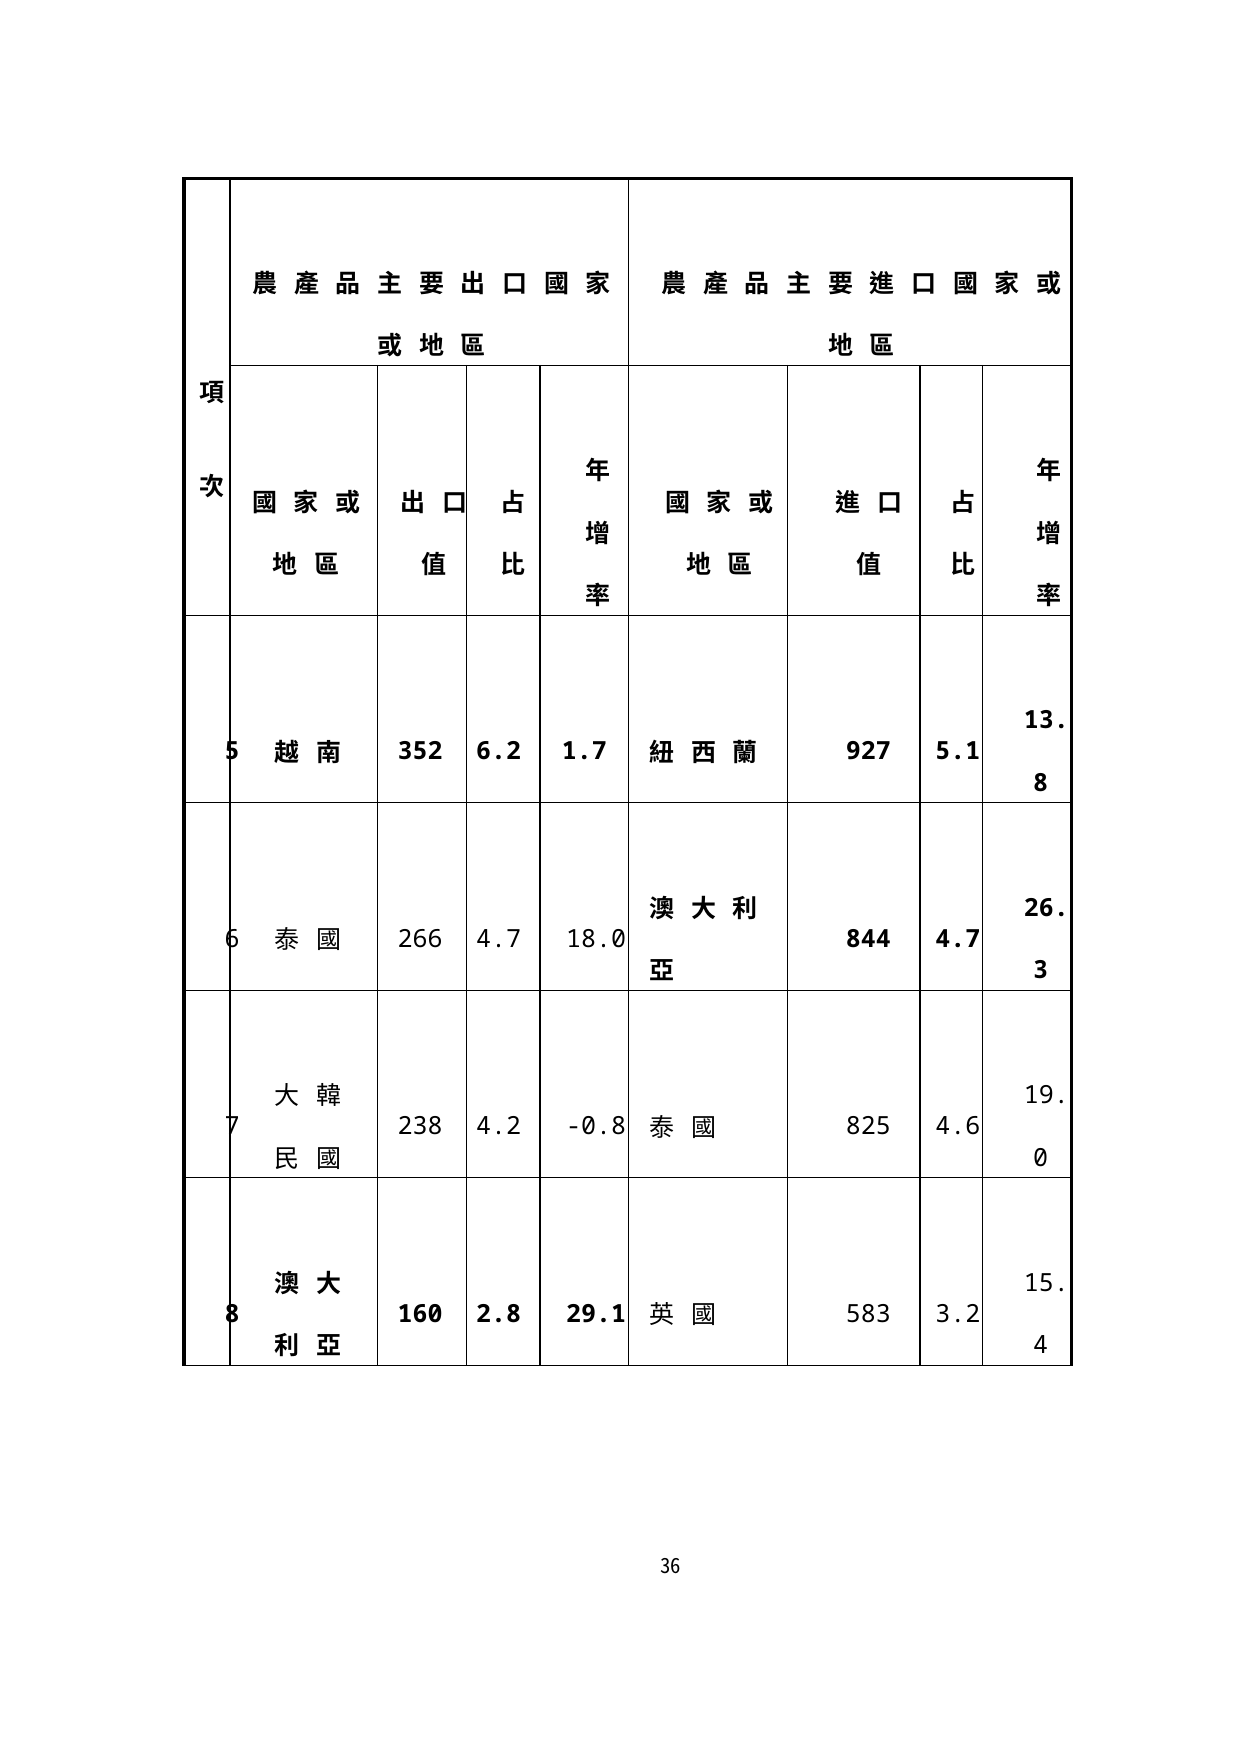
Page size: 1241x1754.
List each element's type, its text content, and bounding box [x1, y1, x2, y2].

table_cell 825 [788, 991, 919, 1177]
table_cell 238 [378, 991, 466, 1177]
table_cell 進口值 [788, 366, 919, 615]
table_cell 占比 [921, 366, 982, 615]
table_cell 澳大利亞 [629, 803, 787, 990]
table_cell 19.0 [983, 991, 1070, 1177]
table_cell 6.2 [467, 616, 539, 802]
table_cell 澳大利亞 [231, 1178, 377, 1365]
table_cell 266 [378, 803, 466, 990]
table_cell 5.1 [921, 616, 982, 802]
table_cell 26.3 [983, 803, 1070, 990]
table_cell 29.1 [541, 1178, 628, 1365]
table_cell 英國 [629, 1178, 787, 1365]
table_header 項 次 [186, 180, 229, 615]
table_header 農產品主要進口國家或地區 [629, 180, 1070, 365]
table_cell 出口值 [378, 366, 466, 615]
table_cell 越南 [231, 616, 377, 802]
table_cell 844 [788, 803, 919, 990]
table_cell 5 [186, 616, 229, 802]
table_cell 4.7 [921, 803, 982, 990]
table_cell 4.7 [467, 803, 539, 990]
table_cell 國家或地區 [231, 366, 377, 615]
table_cell 年增率 [541, 366, 628, 615]
table_cell 4.6 [921, 991, 982, 1177]
table_cell 2.8 [467, 1178, 539, 1365]
table_cell 大韓民國 [231, 991, 377, 1177]
table_cell 國家或地區 [629, 366, 787, 615]
table_cell 7 [186, 991, 229, 1177]
table_cell 6 [186, 803, 229, 990]
table_cell 352 [378, 616, 466, 802]
table_cell 15.4 [983, 1178, 1070, 1365]
table_cell 3.2 [921, 1178, 982, 1365]
table_cell 1.7 [541, 616, 628, 802]
table_cell 年增率 [983, 366, 1070, 615]
table_cell 18.0 [541, 803, 628, 990]
table_cell 泰國 [231, 803, 377, 990]
table_cell 13.8 [983, 616, 1070, 802]
table_cell 160 [378, 1178, 466, 1365]
table_cell -0.8 [541, 991, 628, 1177]
table_cell 紐西蘭 [629, 616, 787, 802]
table_cell 4.2 [467, 991, 539, 1177]
table_cell 583 [788, 1178, 919, 1365]
table_cell 泰國 [629, 991, 787, 1177]
table_cell 8 [186, 1178, 229, 1365]
table_cell 927 [788, 616, 919, 802]
table_header 農產品主要出口國家或地區 [231, 180, 628, 365]
table_cell 占比 [467, 366, 539, 615]
